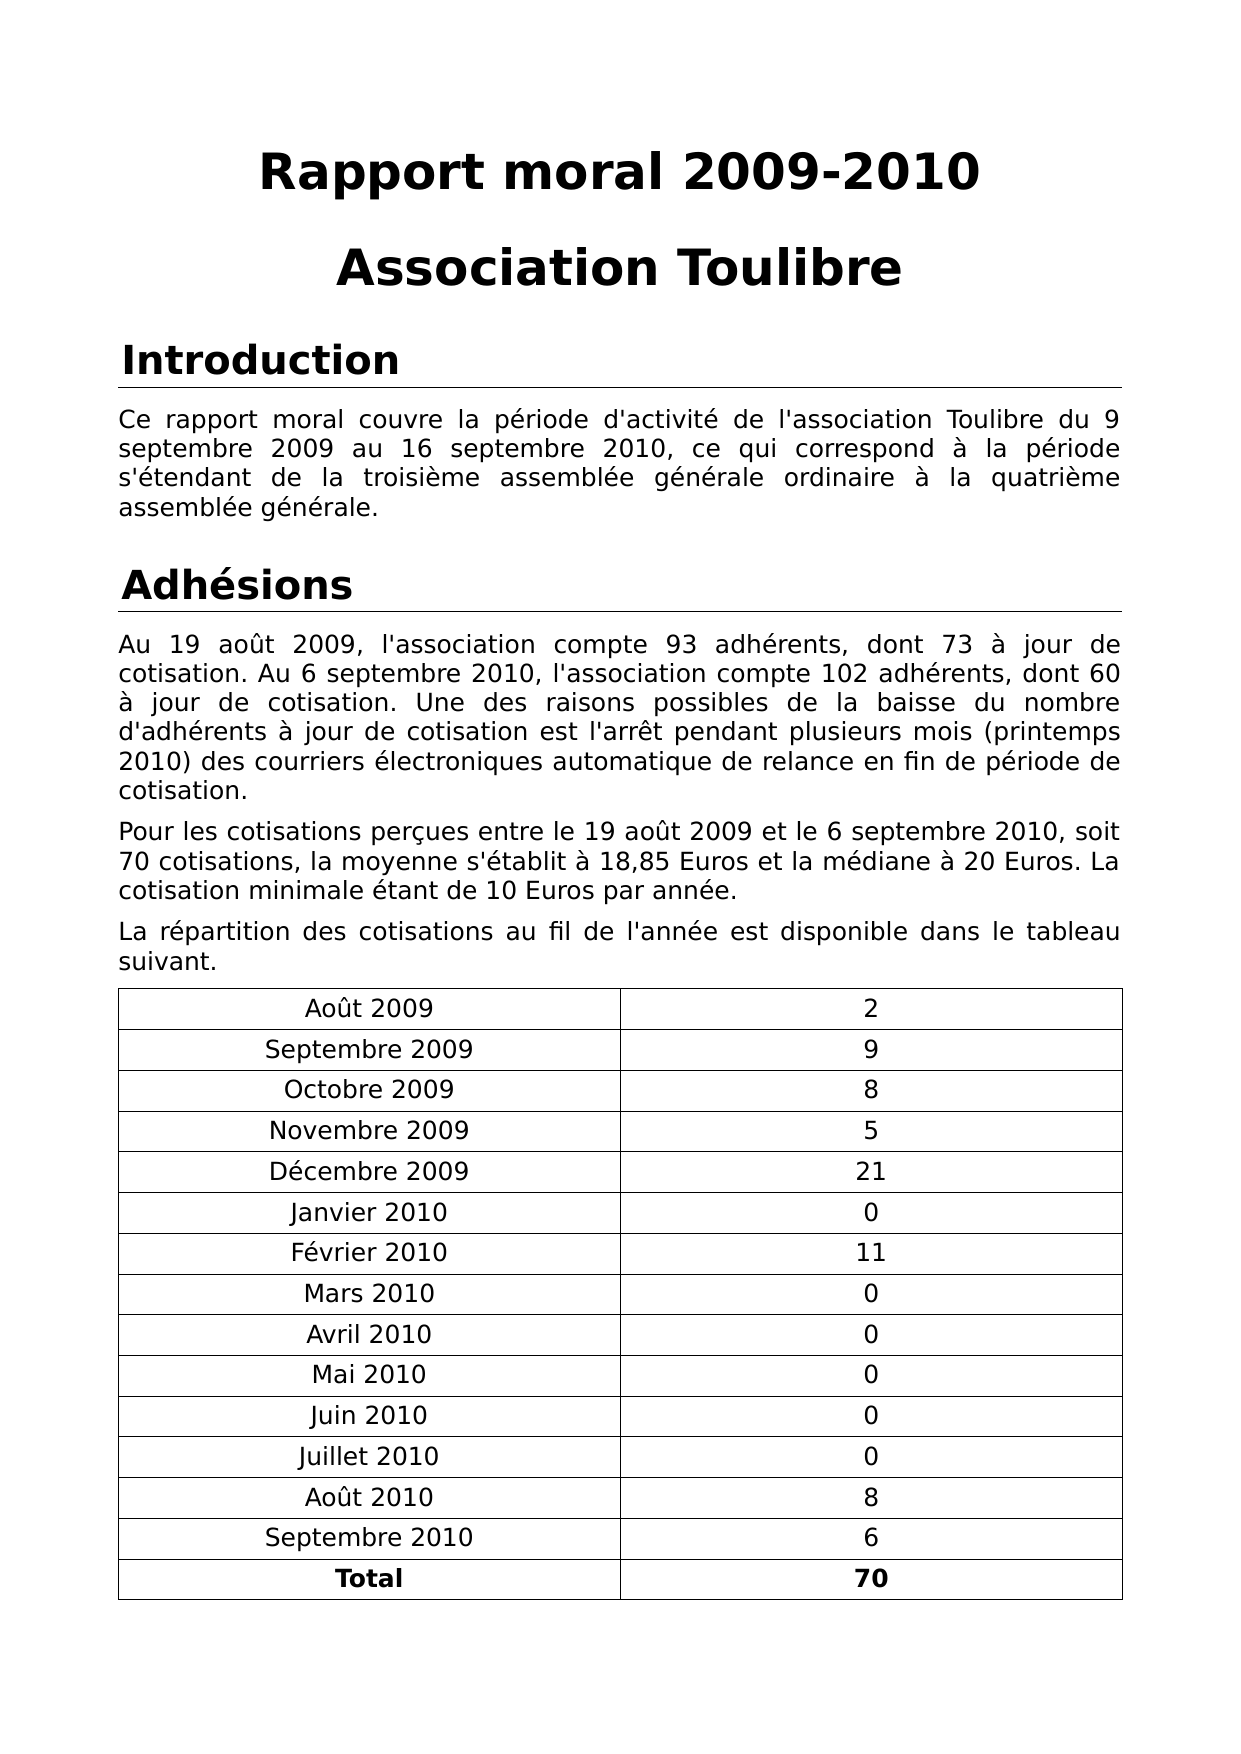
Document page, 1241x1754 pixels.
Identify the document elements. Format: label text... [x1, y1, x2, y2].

table_cell 6 [621, 1519, 1122, 1558]
table_cell 11 [621, 1234, 1122, 1273]
table_cell 8 [621, 1478, 1122, 1518]
table_header Août 2009 [119, 989, 620, 1029]
table_cell Août 2010 [119, 1478, 620, 1518]
table_cell Février 2010 [119, 1234, 620, 1273]
table_cell 0 [621, 1315, 1122, 1355]
table_header 2 [621, 989, 1122, 1029]
table_cell Avril 2010 [119, 1315, 620, 1355]
table_cell Total [119, 1560, 620, 1599]
table_cell Mai 2010 [119, 1356, 620, 1396]
text Pour les cotisations perçues entre le 19 août 2009 et le 6 septembre 2010, soit 70 cotisations, la moyenne s'établit à 18,85 Euros et la médiane à 20 Euros. La cotisation minimale étant de 10 Euros par année. [118, 817, 1122, 905]
table_cell 70 [621, 1560, 1122, 1599]
table_cell Mars 2010 [119, 1275, 620, 1314]
subtitle Association Toulibre [118, 239, 1122, 297]
table_cell Octobre 2009 [119, 1071, 620, 1111]
table_cell Juillet 2010 [119, 1437, 620, 1477]
table_cell 5 [621, 1112, 1122, 1151]
subtitle Rapport moral 2009-2010 [118, 143, 1122, 201]
table_cell Janvier 2010 [119, 1193, 620, 1233]
table_cell 8 [621, 1071, 1122, 1111]
table_cell 0 [621, 1397, 1122, 1436]
text Au 19 août 2009, l'association compte 93 adhérents, dont 73 à jour de cotisation. Au 6 septembre 2010, l'association compte 102 adhérents, dont 60 à jour de cotisation. Une des raisons possibles de la baisse du nombre d'adhérents à jour de cotisation est l'arrêt pendant plusieurs mois (printemps 2010) des courriers électroniques automatique de relance en fin de période de cotisation. [118, 630, 1122, 805]
subtitle Adhésions [118, 559, 1122, 611]
table_cell 21 [621, 1152, 1122, 1192]
table_cell 0 [621, 1193, 1122, 1233]
table_cell Septembre 2010 [119, 1519, 620, 1558]
table_cell 0 [621, 1437, 1122, 1477]
table_cell 0 [621, 1275, 1122, 1314]
table_cell 9 [621, 1030, 1122, 1070]
table_cell Septembre 2009 [119, 1030, 620, 1070]
table_cell Novembre 2009 [119, 1112, 620, 1151]
table_cell 0 [621, 1356, 1122, 1396]
table_cell Juin 2010 [119, 1397, 620, 1436]
subtitle Introduction [118, 334, 1122, 387]
text La répartition des cotisations au fil de l'année est disponible dans le tableau suivant. [118, 917, 1122, 976]
text Ce rapport moral couvre la période d'activité de l'association Toulibre du 9 septembre 2009 au 16 septembre 2010, ce qui correspond à la période s'étendant de la troisième assemblée générale ordinaire à la quatrième assemblée générale. [118, 405, 1122, 522]
table_cell Décembre 2009 [119, 1152, 620, 1192]
